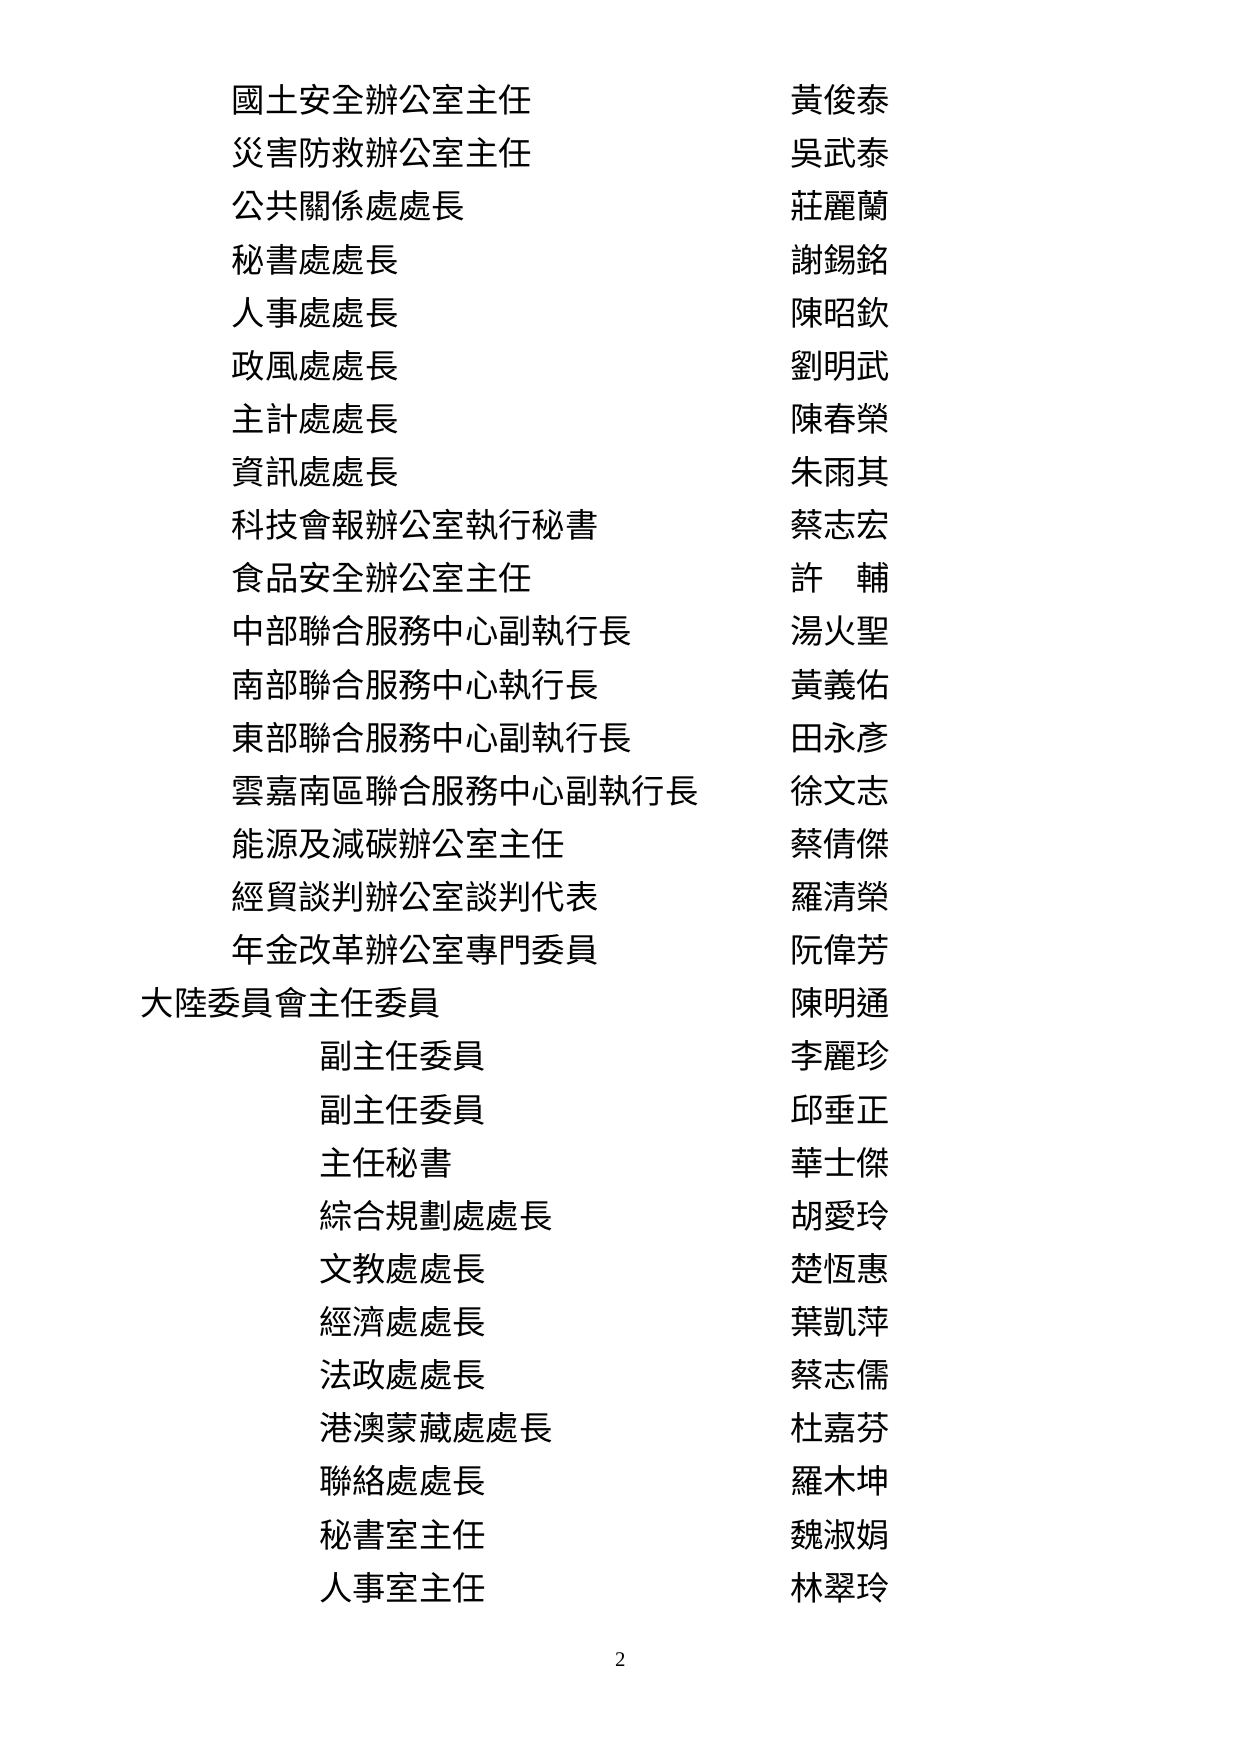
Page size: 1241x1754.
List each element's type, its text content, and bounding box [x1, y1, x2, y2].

table_cell 副主任委員 [129, 1028, 779, 1081]
table_cell 莊麗蘭 [779, 178, 1053, 231]
table_cell 朱雨其 [779, 444, 1053, 497]
table_cell 湯火聖 [779, 603, 1053, 656]
table_cell 主計處處長 [129, 390, 779, 443]
table_cell 田永彥 [779, 709, 1053, 762]
table_cell 黃俊泰 [779, 72, 1053, 125]
table_cell 秘書室主任 [129, 1506, 779, 1559]
table_cell 羅木坤 [779, 1453, 1053, 1506]
table_cell 政風處處長 [129, 337, 779, 390]
table_cell 杜嘉芬 [779, 1400, 1053, 1453]
table_cell 國土安全辦公室主任 [129, 72, 779, 125]
table_cell 法政處處長 [129, 1347, 779, 1400]
table_cell 邱垂正 [779, 1081, 1053, 1134]
table_cell 蔡志宏 [779, 497, 1053, 550]
table_cell 公共關係處處長 [129, 178, 779, 231]
table_cell 文教處處長 [129, 1240, 779, 1293]
table_cell 副主任委員 [129, 1081, 779, 1134]
table_cell 食品安全辦公室主任 [129, 550, 779, 603]
table_cell 主任秘書 [129, 1134, 779, 1187]
table_cell 楚恆惠 [779, 1240, 1053, 1293]
table_cell 經貿談判辦公室談判代表 [129, 869, 779, 922]
table_cell 聯絡處處長 [129, 1453, 779, 1506]
table_cell 黃義佑 [779, 656, 1053, 709]
table_cell 林翠玲 [779, 1559, 1053, 1612]
table_cell 吳武泰 [779, 125, 1053, 178]
table_cell 秘書處處長 [129, 231, 779, 284]
table_cell 魏淑娟 [779, 1506, 1053, 1559]
table_cell 蔡志儒 [779, 1347, 1053, 1400]
table_cell 東部聯合服務中心副執行長 [129, 709, 779, 762]
table_cell 經濟處處長 [129, 1294, 779, 1347]
table_cell 陳昭欽 [779, 284, 1053, 337]
table_cell 雲嘉南區聯合服務中心副執行長 [129, 762, 779, 815]
table_cell 陳明通 [779, 975, 1053, 1028]
table_cell 羅清榮 [779, 869, 1053, 922]
table_cell 阮偉芳 [779, 922, 1053, 975]
table_cell 蔡倩傑 [779, 815, 1053, 868]
table_cell 許 輔 [779, 550, 1053, 603]
table_cell 綜合規劃處處長 [129, 1187, 779, 1240]
table_cell 科技會報辦公室執行秘書 [129, 497, 779, 550]
table_cell 大陸委員會主任委員 [129, 975, 779, 1028]
table_cell 華士傑 [779, 1134, 1053, 1187]
table_cell 資訊處處長 [129, 444, 779, 497]
table_cell 謝錫銘 [779, 231, 1053, 284]
table_cell 胡愛玲 [779, 1187, 1053, 1240]
table_cell 年金改革辦公室專門委員 [129, 922, 779, 975]
table_cell 徐文志 [779, 762, 1053, 815]
table_cell 能源及減碳辦公室主任 [129, 815, 779, 868]
table_cell 劉明武 [779, 337, 1053, 390]
table_cell 港澳蒙藏處處長 [129, 1400, 779, 1453]
table_cell 中部聯合服務中心副執行長 [129, 603, 779, 656]
table_cell 陳春榮 [779, 390, 1053, 443]
table_cell 南部聯合服務中心執行長 [129, 656, 779, 709]
table_cell 災害防救辦公室主任 [129, 125, 779, 178]
table_cell 人事室主任 [129, 1559, 779, 1612]
table_cell 李麗珍 [779, 1028, 1053, 1081]
table_cell 葉凱萍 [779, 1294, 1053, 1347]
table_cell 人事處處長 [129, 284, 779, 337]
